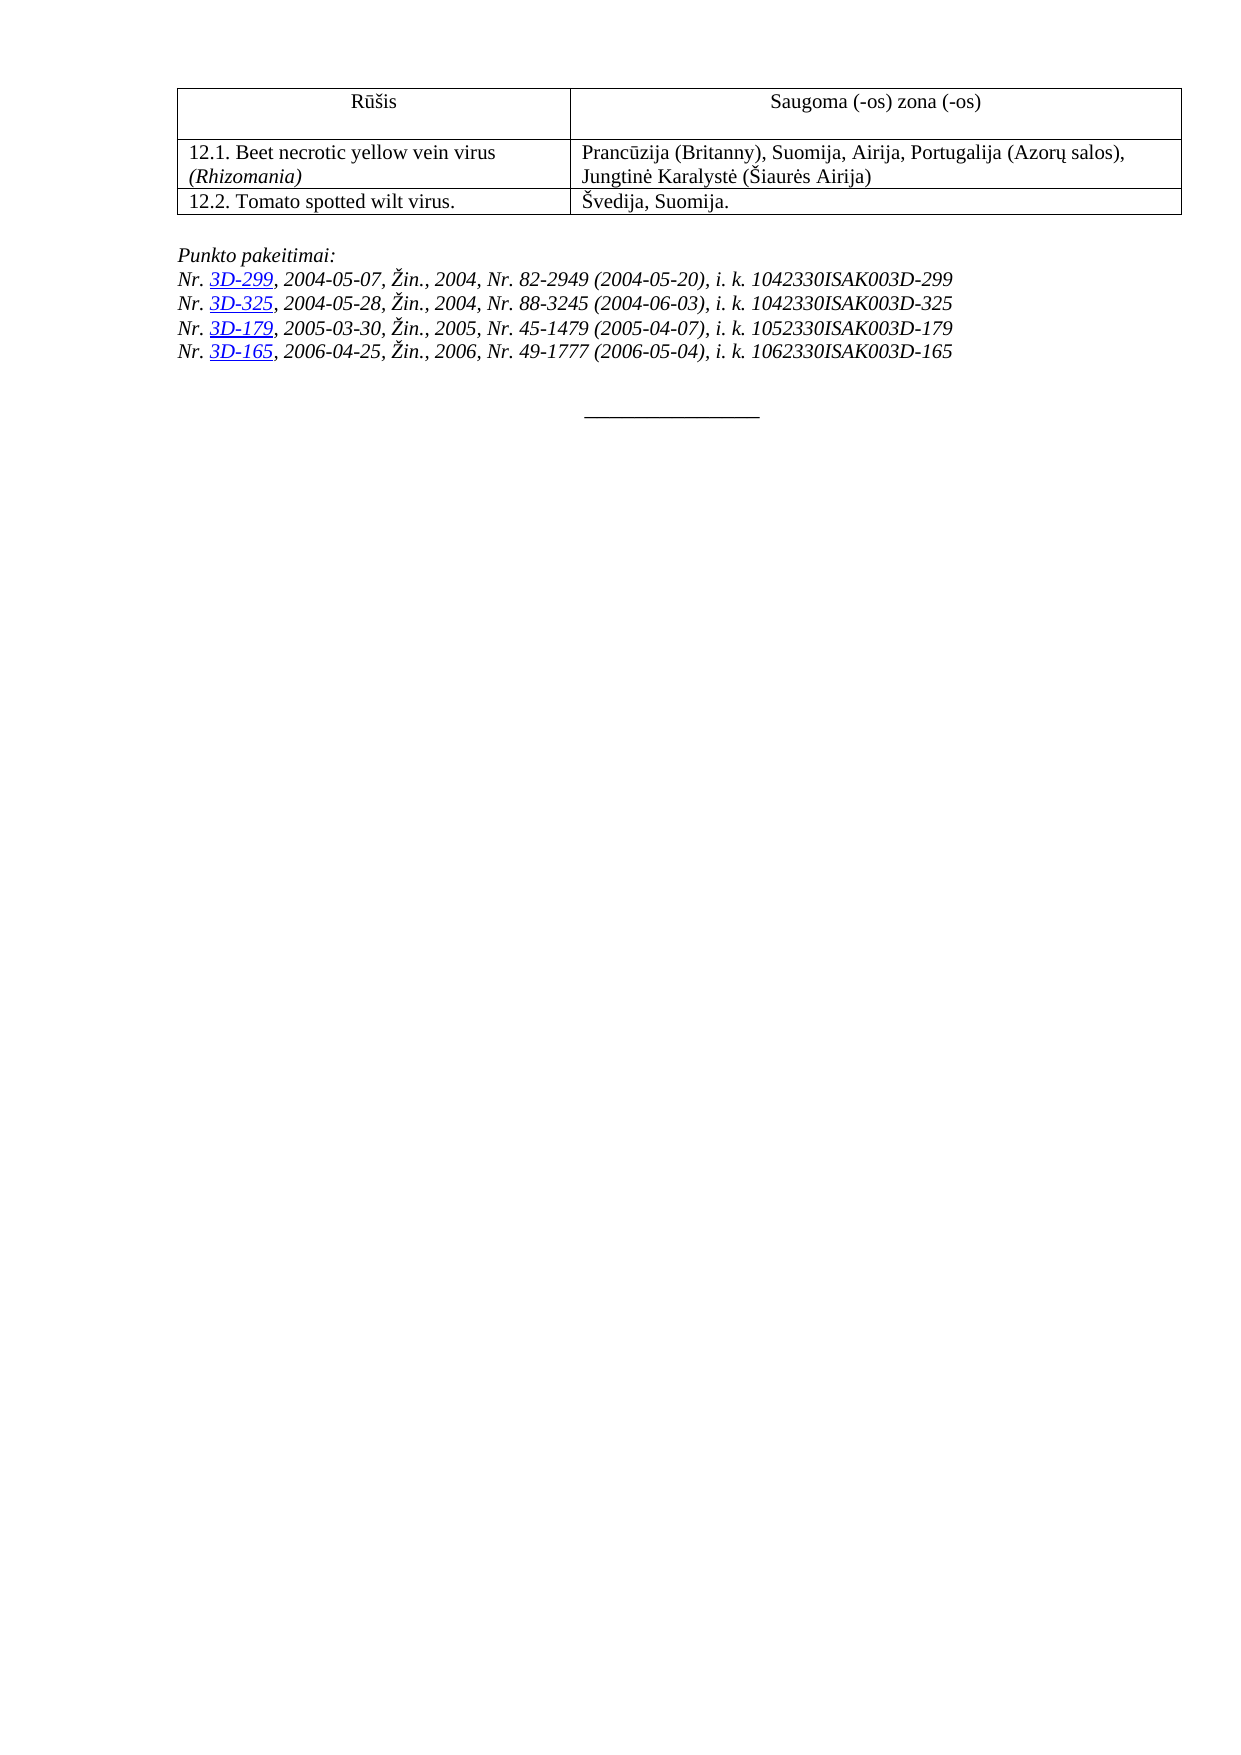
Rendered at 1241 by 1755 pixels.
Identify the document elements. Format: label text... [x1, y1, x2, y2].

table_cell Prancūzija (Britanny), Suomija, Airija, Portugalija (Azorų salos), Jungtinė Karalystė (Šiaurės Airija) [571, 140, 1181, 188]
text ______________ [177, 392, 1166, 421]
text Nr. 3D-165, 2006-04-25, Žin., 2006, Nr. 49-1777 (2006-05-04), i. k. 1062330ISAK003D-165 [177, 339, 1166, 363]
text Nr. 3D-299, 2004-05-07, Žin., 2004, Nr. 82-2949 (2004-05-20), i. k. 1042330ISAK003D-299 [177, 267, 1166, 291]
text Nr. 3D-179, 2005-03-30, Žin., 2005, Nr. 45-1479 (2005-04-07), i. k. 1052330ISAK003D-179 [177, 315, 1166, 339]
table_cell 12.2. Tomato spotted wilt virus. [178, 189, 570, 213]
table_header Rūšis [178, 89, 570, 139]
table_header Saugoma (-os) zona (-os) [571, 89, 1181, 139]
table_cell Švedija, Suomija. [571, 189, 1181, 213]
table_cell 12.1. Beet necrotic yellow vein virus (Rhizomania) [178, 140, 570, 188]
text Punkto pakeitimai: [177, 243, 1166, 267]
text Nr. 3D-325, 2004-05-28, Žin., 2004, Nr. 88-3245 (2004-06-03), i. k. 1042330ISAK003D-325 [177, 291, 1166, 315]
